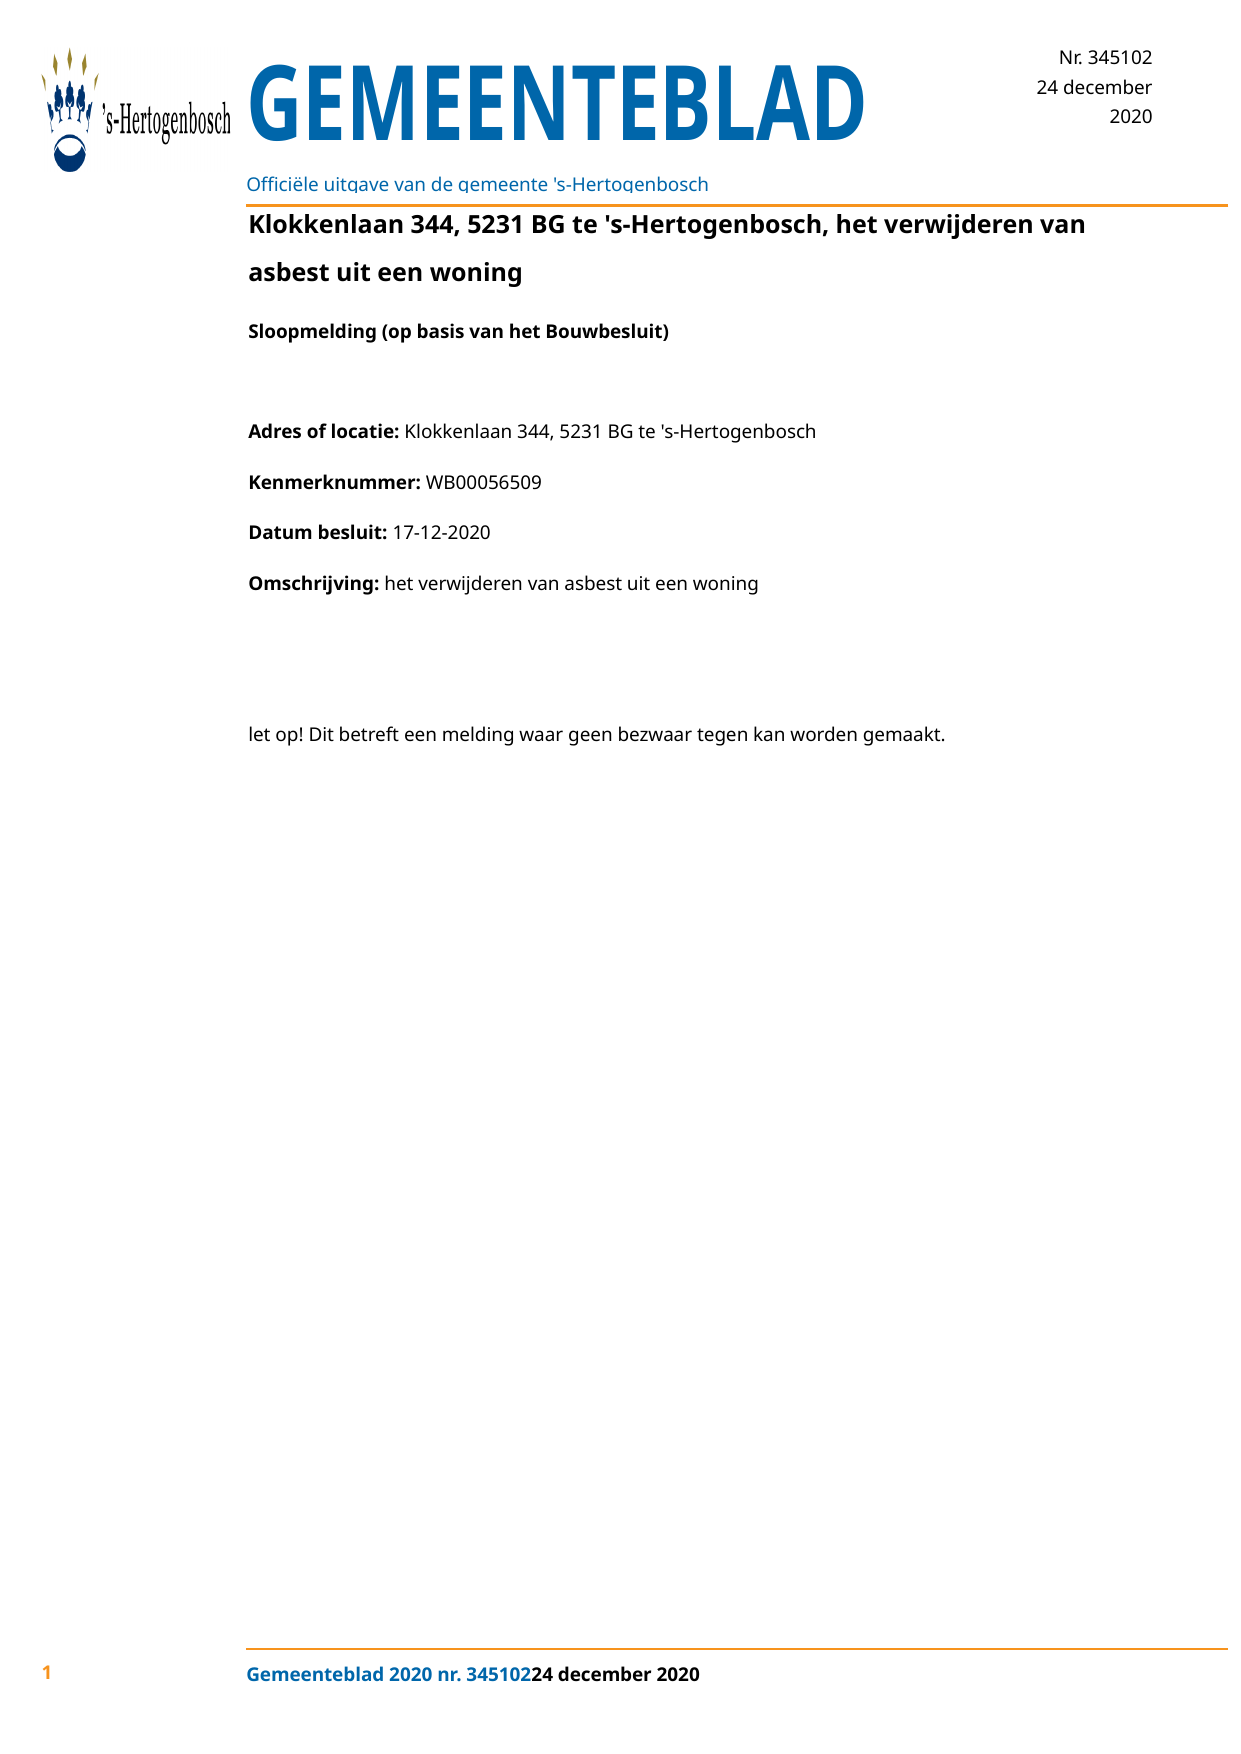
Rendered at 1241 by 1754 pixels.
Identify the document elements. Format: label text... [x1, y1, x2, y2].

picture [41, 47, 231, 172]
text Klokkenlaan 344, 5231 BG te 's-Hertogenbosch, het verwijderen van asbest uit een woning [248, 207, 1152, 288]
text Sloopmelding (op basis van het Bouwbesluit) [248, 318, 1152, 344]
text Kenmerknummer: WB00056509 [248, 469, 1152, 495]
text Omschrijving: het verwijderen van asbest uit een woning [248, 570, 1152, 596]
text Adres of locatie: Klokkenlaan 344, 5231 BG te 's-Hertogenbosch [248, 419, 1152, 444]
text Datum besluit: 17-12-2020 [248, 519, 1152, 545]
text let op! Dit betreft een melding waar geen bezwaar tegen kan worden gemaakt. [248, 721, 1152, 747]
